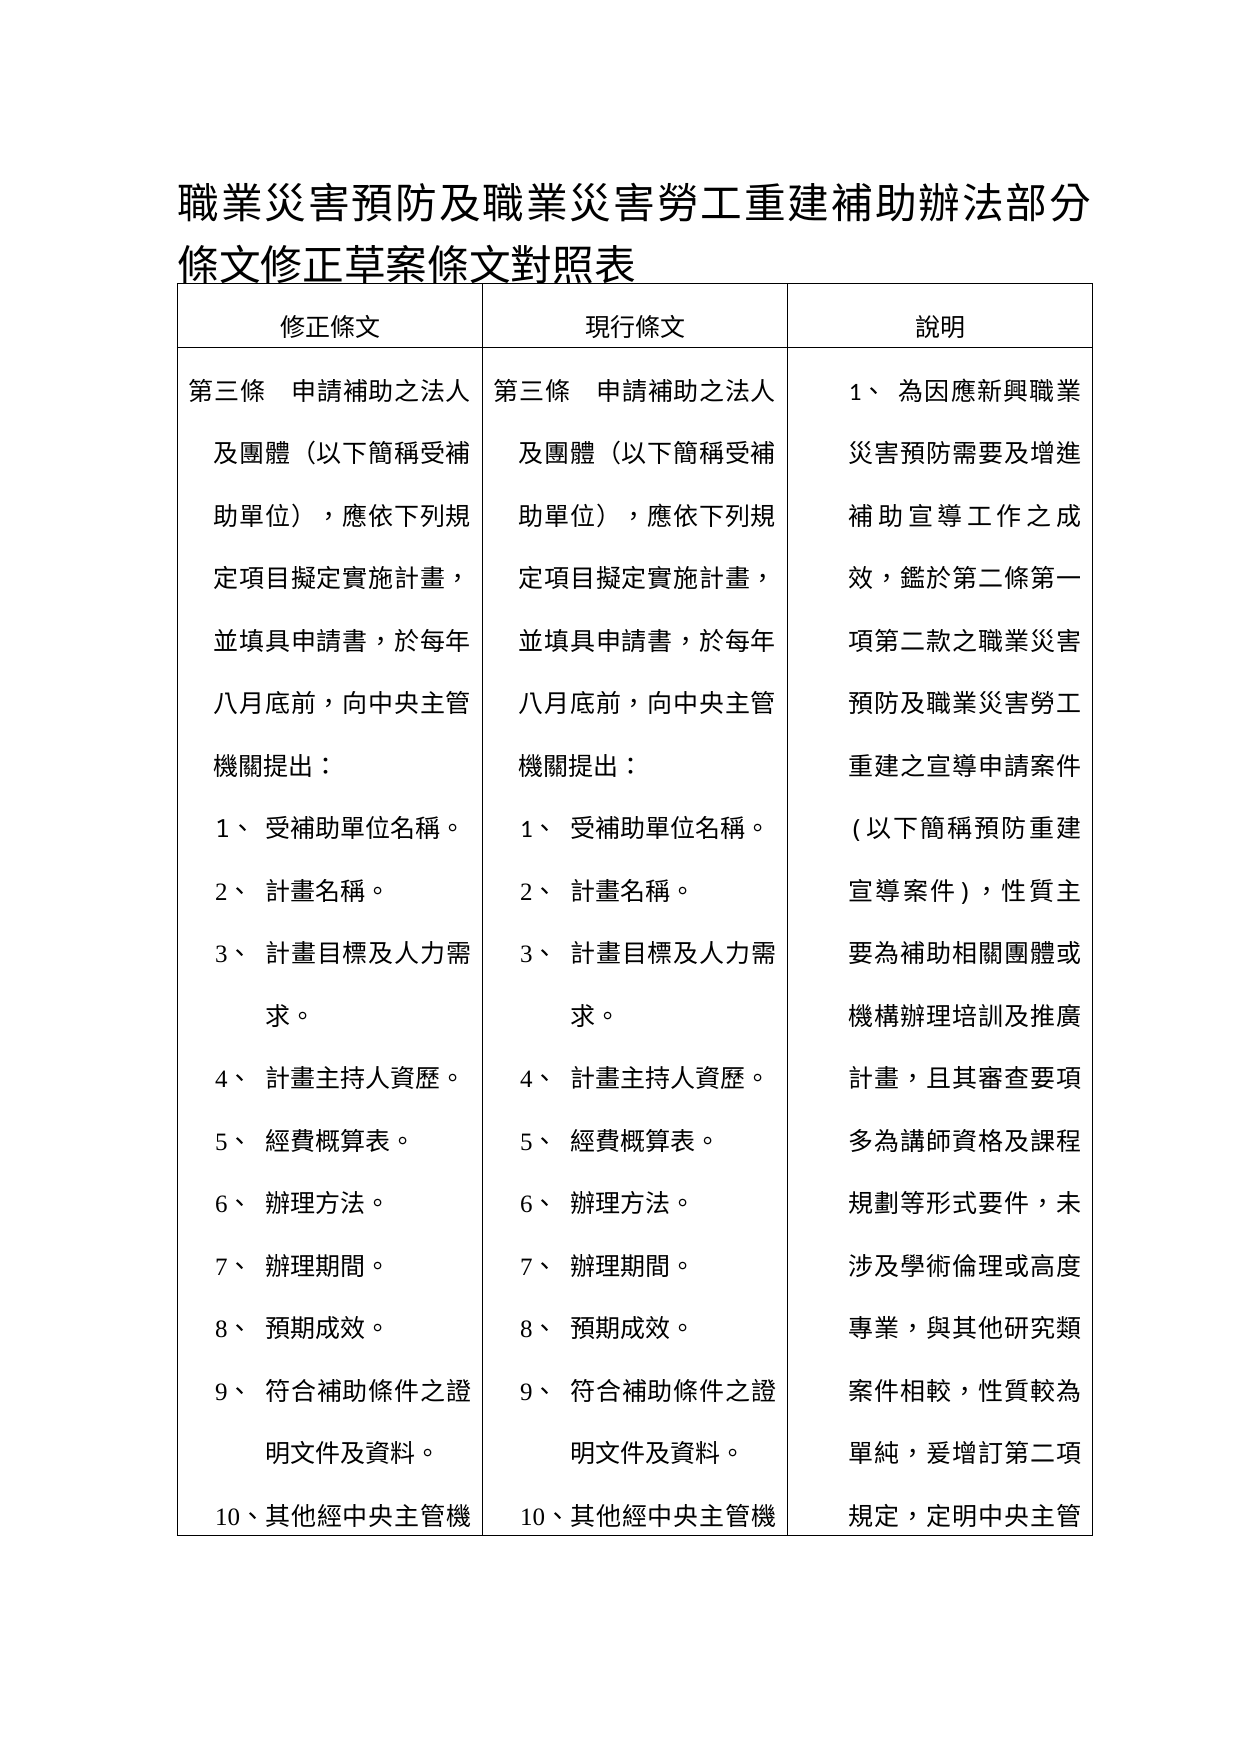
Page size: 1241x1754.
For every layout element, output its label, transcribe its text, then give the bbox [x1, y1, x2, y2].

table_header 說明 [788, 284, 1092, 347]
table_cell 第三條 申請補助之法人及團體（以下簡稱受補助單位），應依下列規定項目擬定實施計畫，並填具申請書，於每年八月底前，向中央主管機關提出： 受補助單位名稱。 計畫名稱。 計畫目標及人力需求。 計畫主持人資歷。 經費概算表。 辦理方法。 辦理期間。 預期成效。 符合補助條件之證明文件及資料。 其他經中央主管機關規定之文件。 前條第一項第二款所定補助事項，中央主管機關得視預算執行情形，於次年二月底前，公告再次受理及其他相關事項。 前二項實施計畫之申請文件、資料未備齊者，中央主管機關得通知其限期補正；屆期未補正者，不予受理。 第一項實施計畫之年度執行期間，為次年度一月一日至十二月三十一日。依第二項申請之實施計畫，其執行期間為中央主管機關核定後次日起至當年度十二月三十一日。 [178, 348, 482, 1535]
table_cell 為因應新興職業災害預防需要及增進補助宣導工作之成效，鑑於第二條第一項第二款之職業災害預防及職業災害勞工重建之宣導申請案件(以下簡稱預防重建宣導案件)，性質主要為補助相關團體或機構辦理培訓及推廣計畫，且其審查要項多為講師資格及課程規劃等形式要件，未涉及學術倫理或高度專業，與其他研究類案件相較，性質較為單純，爰增訂第二項規定，定明中央主管 [788, 348, 1092, 1535]
table_header 修正條文 [178, 284, 482, 347]
table_cell 第三條 申請補助之法人及團體（以下簡稱受補助單位），應依下列規定項目擬定實施計畫，並填具申請書，於每年八月底前，向中央主管機關提出： 受補助單位名稱。 計畫名稱。 計畫目標及人力需求。 計畫主持人資歷。 經費概算表。 辦理方法。 辦理期間。 預期成效。 符合補助條件之證明文件及資料。 其他經中央主管機關規定之文件。 前項實施計畫之申請文件、資料未備齊者，中央主管機關得通知其限期補正；屆期未補正者，不予受理。 第一項實施計畫之年度執行期間，為次年度一月一日至十二月三十一日。 [483, 348, 787, 1535]
text 職業災害預防及職業災害勞工重建補助辦法部分條文修正草案條文對照表 [177, 158, 1092, 283]
table_header 現行條文 [483, 284, 787, 347]
